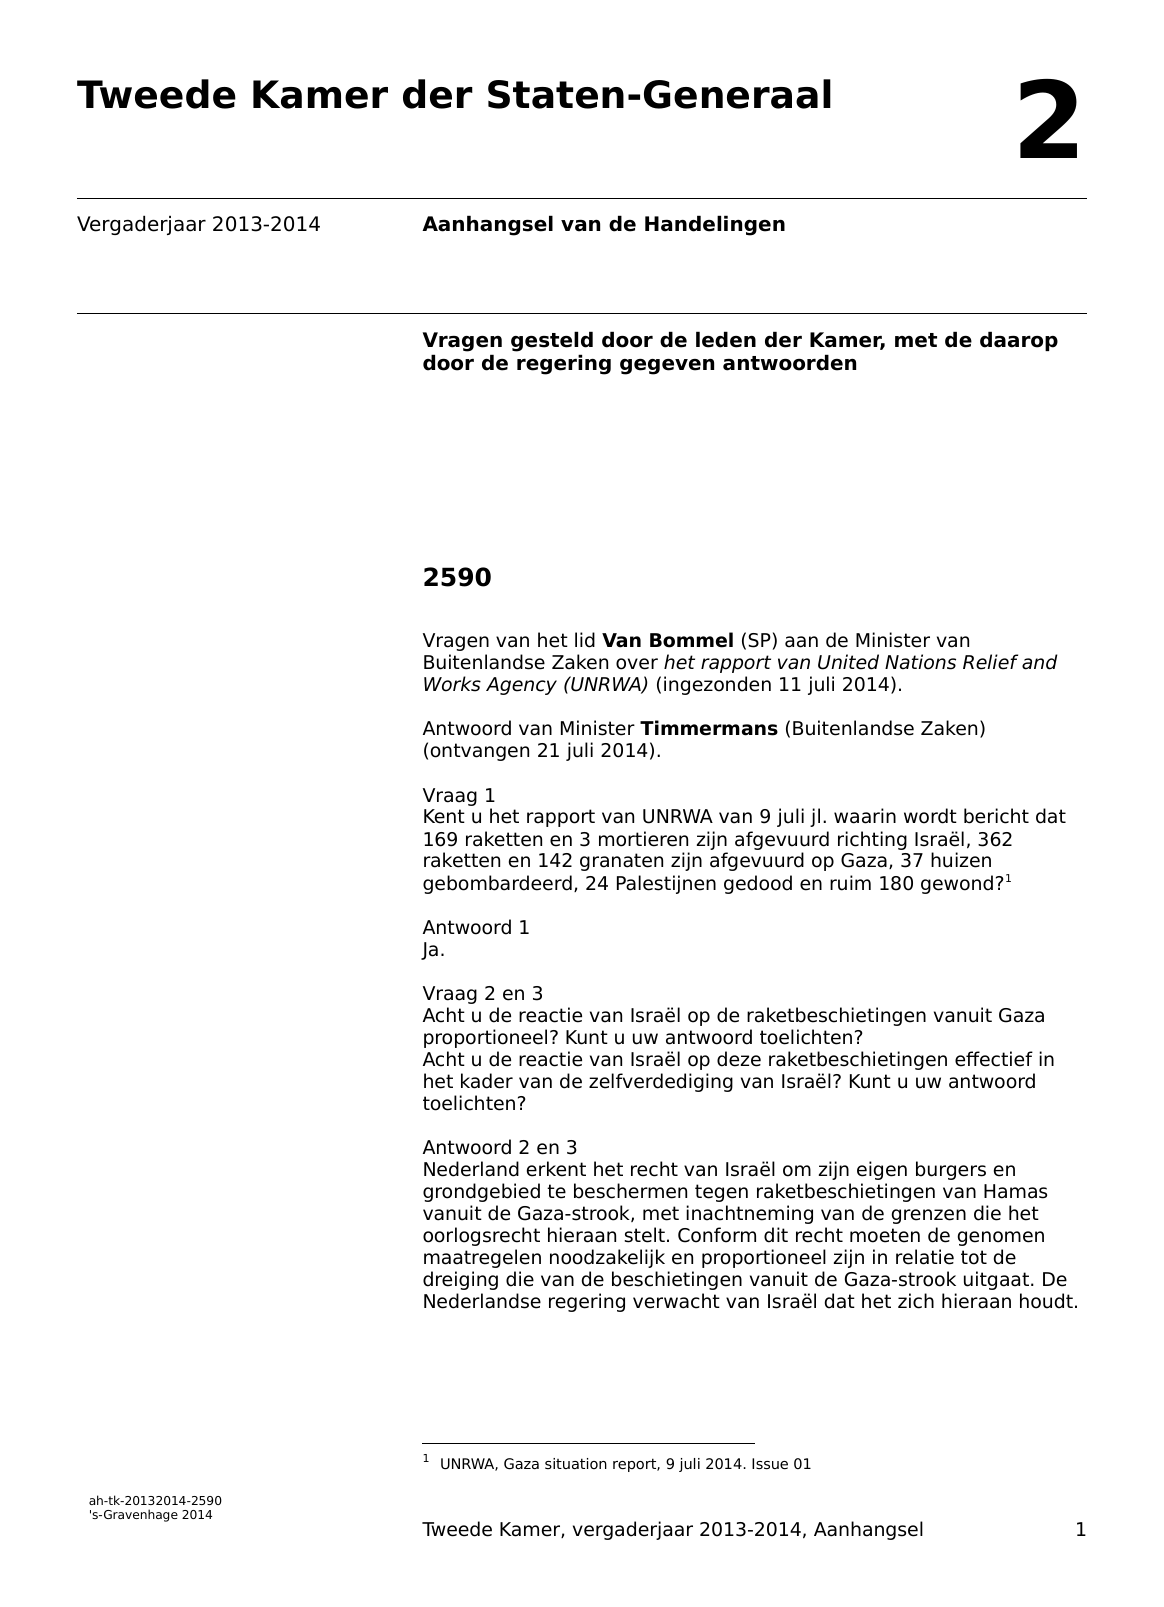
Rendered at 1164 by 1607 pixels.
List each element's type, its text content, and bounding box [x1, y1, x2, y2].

text Vraag 1 [422, 784, 1087, 806]
text ah-tk-20132014-2590 [88, 1494, 323, 1508]
text Vraag 2 en 3 [422, 983, 1087, 1005]
text UNRWA, Gaza situation report, 9 juli 2014. Issue 01 [422, 1452, 1087, 1474]
table_cell Aanhangsel van de Handelingen [422, 199, 1087, 313]
text Antwoord 2 en 3 [422, 1137, 1087, 1159]
text Ja. [422, 938, 1087, 961]
table_header 2 [886, 59, 1087, 198]
text Antwoord van Minister Timmermans (Buitenlandse Zaken) (ontvangen 21 juli 2014). [422, 718, 1087, 762]
text Kent u het rapport van UNRWA van 9 juli jl. waarin wordt bericht dat 169 raketten en 3 mortieren zijn afgevuurd richting Israël, 362 raketten en 142 granaten zijn afgevuurd op Gaza, 37 huizen gebombardeerd, 24 Palestijnen gedood en ruim 180 gewond? [422, 806, 1087, 894]
table_header Tweede Kamer der Staten-Generaal [77, 59, 886, 198]
text Nederland erkent het recht van Israël om zijn eigen burgers en grondgebied te beschermen tegen raketbeschietingen van Hamas vanuit de Gaza-strook, met inachtneming van de grenzen die het oorlogsrecht hieraan stelt. Conform dit recht moeten de genomen maatregelen noodzakelijk en proportioneel zijn in relatie tot de dreiging die van de beschietingen vanuit de Gaza-strook uitgaat. De Nederlandse regering verwacht van Israël dat het zich hieraan houdt. [422, 1159, 1087, 1313]
table_cell Vergaderjaar 2013-2014 [77, 199, 422, 313]
text 2590 [422, 563, 1087, 592]
text Acht u de reactie van Israël op de raketbeschietingen vanuit Gaza proportioneel? Kunt u uw antwoord toelichten? [422, 1005, 1087, 1049]
text Antwoord 1 [422, 917, 1087, 938]
table_cell Vragen gesteld door de leden der Kamer, met de daarop door de regering gegeven antwoorden [422, 314, 1087, 375]
text 's-Gravenhage 2014 [88, 1508, 323, 1522]
table_cell [77, 314, 422, 375]
text Acht u de reactie van Israël op deze raketbeschietingen effectief in het kader van de zelfverdediging van Israël? Kunt u uw antwoord toelichten? [422, 1049, 1087, 1114]
text Vragen van het lid Van Bommel (SP) aan de Minister van Buitenlandse Zaken over het rapport van United Nations Relief and Works Agency (UNRWA) (ingezonden 11 juli 2014). [422, 630, 1087, 696]
